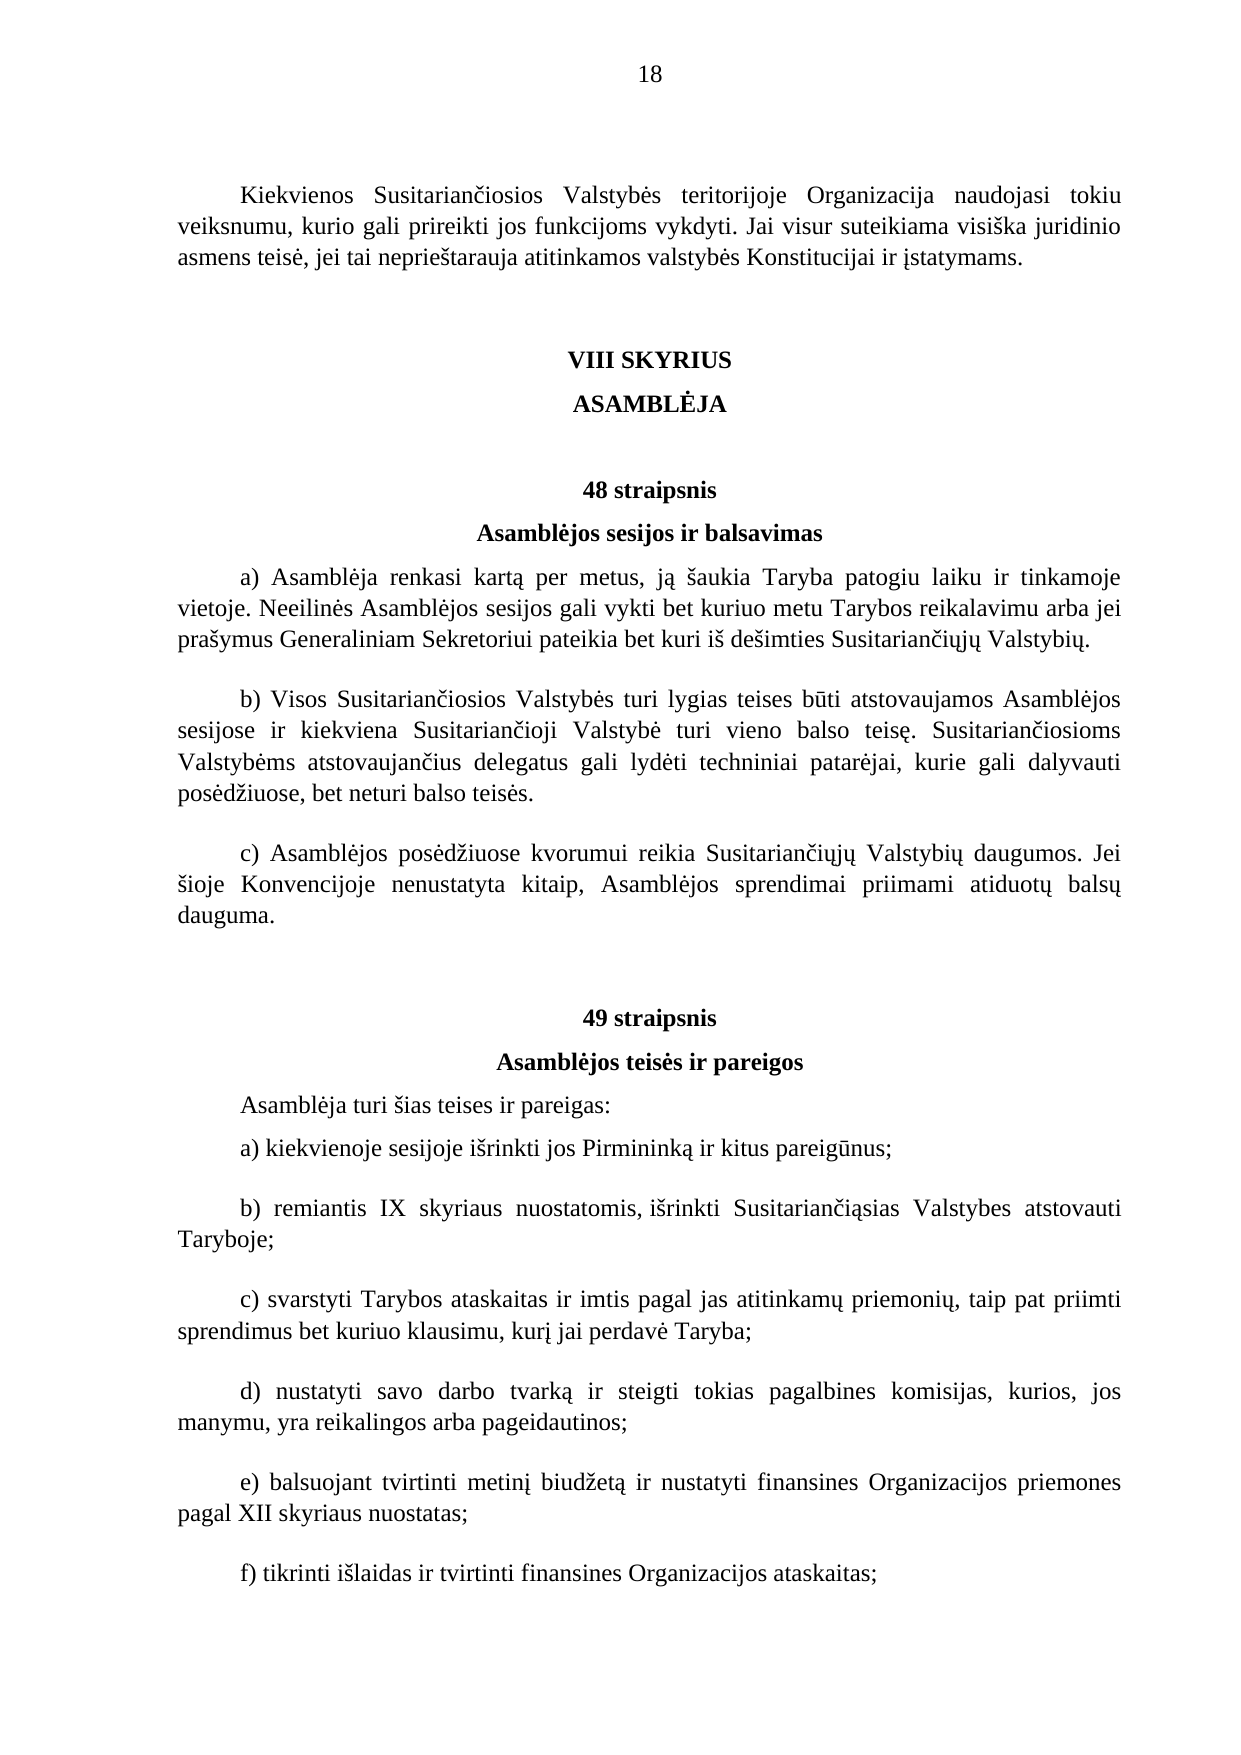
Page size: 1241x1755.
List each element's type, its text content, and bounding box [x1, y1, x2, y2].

text Asamblėjos teisės ir pareigos [177, 1044, 1122, 1076]
text c) Asamblėjos posėdžiuose kvorumui reikia Susitariančiųjų Valstybių daugumos. Jei šioje Konvencijoje nenustatyta kitaip, Asamblėjos sprendimai priimami atiduotų balsų dauguma. [177, 835, 1122, 929]
text f) tikrinti išlaidas ir tvirtinti finansines Organizacijos ataskaitas; [177, 1556, 1122, 1587]
text b) remiantis IX skyriaus nuostatomis, išrinkti Susitariančiąsias Valstybes atstovauti Taryboje; [177, 1191, 1122, 1253]
text c) svarstyti Tarybos ataskaitas ir imtis pagal jas atitinkamų priemonių, taip pat priimti sprendimus bet kuriuo klausimu, kurį jai perdavė Taryba; [177, 1282, 1122, 1344]
text ASAMBLĖJA [177, 386, 1122, 417]
text Asamblėjos sesijos ir balsavimas [177, 516, 1122, 547]
text d) nustatyti savo darbo tvarką ir steigti tokias pagalbines komisijas, kurios, jos manymu, yra reikalingos arba pageidautinos; [177, 1373, 1122, 1436]
text a) kiekvienoje sesijoje išrinkti jos Pirmininką ir kitus pareigūnus; [177, 1131, 1122, 1162]
text 49 straipsnis [177, 1001, 1122, 1032]
text 48 straipsnis [177, 473, 1122, 504]
text a) Asamblėja renkasi kartą per metus, ją šaukia Taryba patogiu laiku ir tinkamoje vietoje. Neeilinės Asamblėjos sesijos gali vykti bet kuriuo metu Tarybos reikalavimu arba jei prašymus Generaliniam Sekretoriui pateikia bet kuri iš dešimties Susitariančiųjų Valstybių. [177, 559, 1122, 653]
text Asamblėja turi šias teises ir pareigas: [177, 1087, 1122, 1119]
text VIII SKYRIUS [177, 343, 1122, 374]
text e) balsuojant tvirtinti metinį biudžetą ir nustatyti finansines Organizacijos priemones pagal XII skyriaus nuostatas; [177, 1464, 1122, 1527]
text b) Visos Susitariančiosios Valstybės turi lygias teises būti atstovaujamos Asamblėjos sesijose ir kiekviena Susitariančioji Valstybė turi vieno balso teisę. Susitariančiosioms Valstybėms atstovaujančius delegatus gali lydėti techniniai patarėjai, kurie gali dalyvauti posėdžiuose, bet neturi balso teisės. [177, 682, 1122, 807]
text Kiekvienos Susitariančiosios Valstybės teritorijoje Organizacija naudojasi tokiu veiksnumu, kurio gali prireikti jos funkcijoms vykdyti. Jai visur suteikiama visiška juridinio asmens teisė, jei tai neprieštarauja atitinkamos valstybės Konstitucijai ir įstatymams. [177, 177, 1122, 271]
